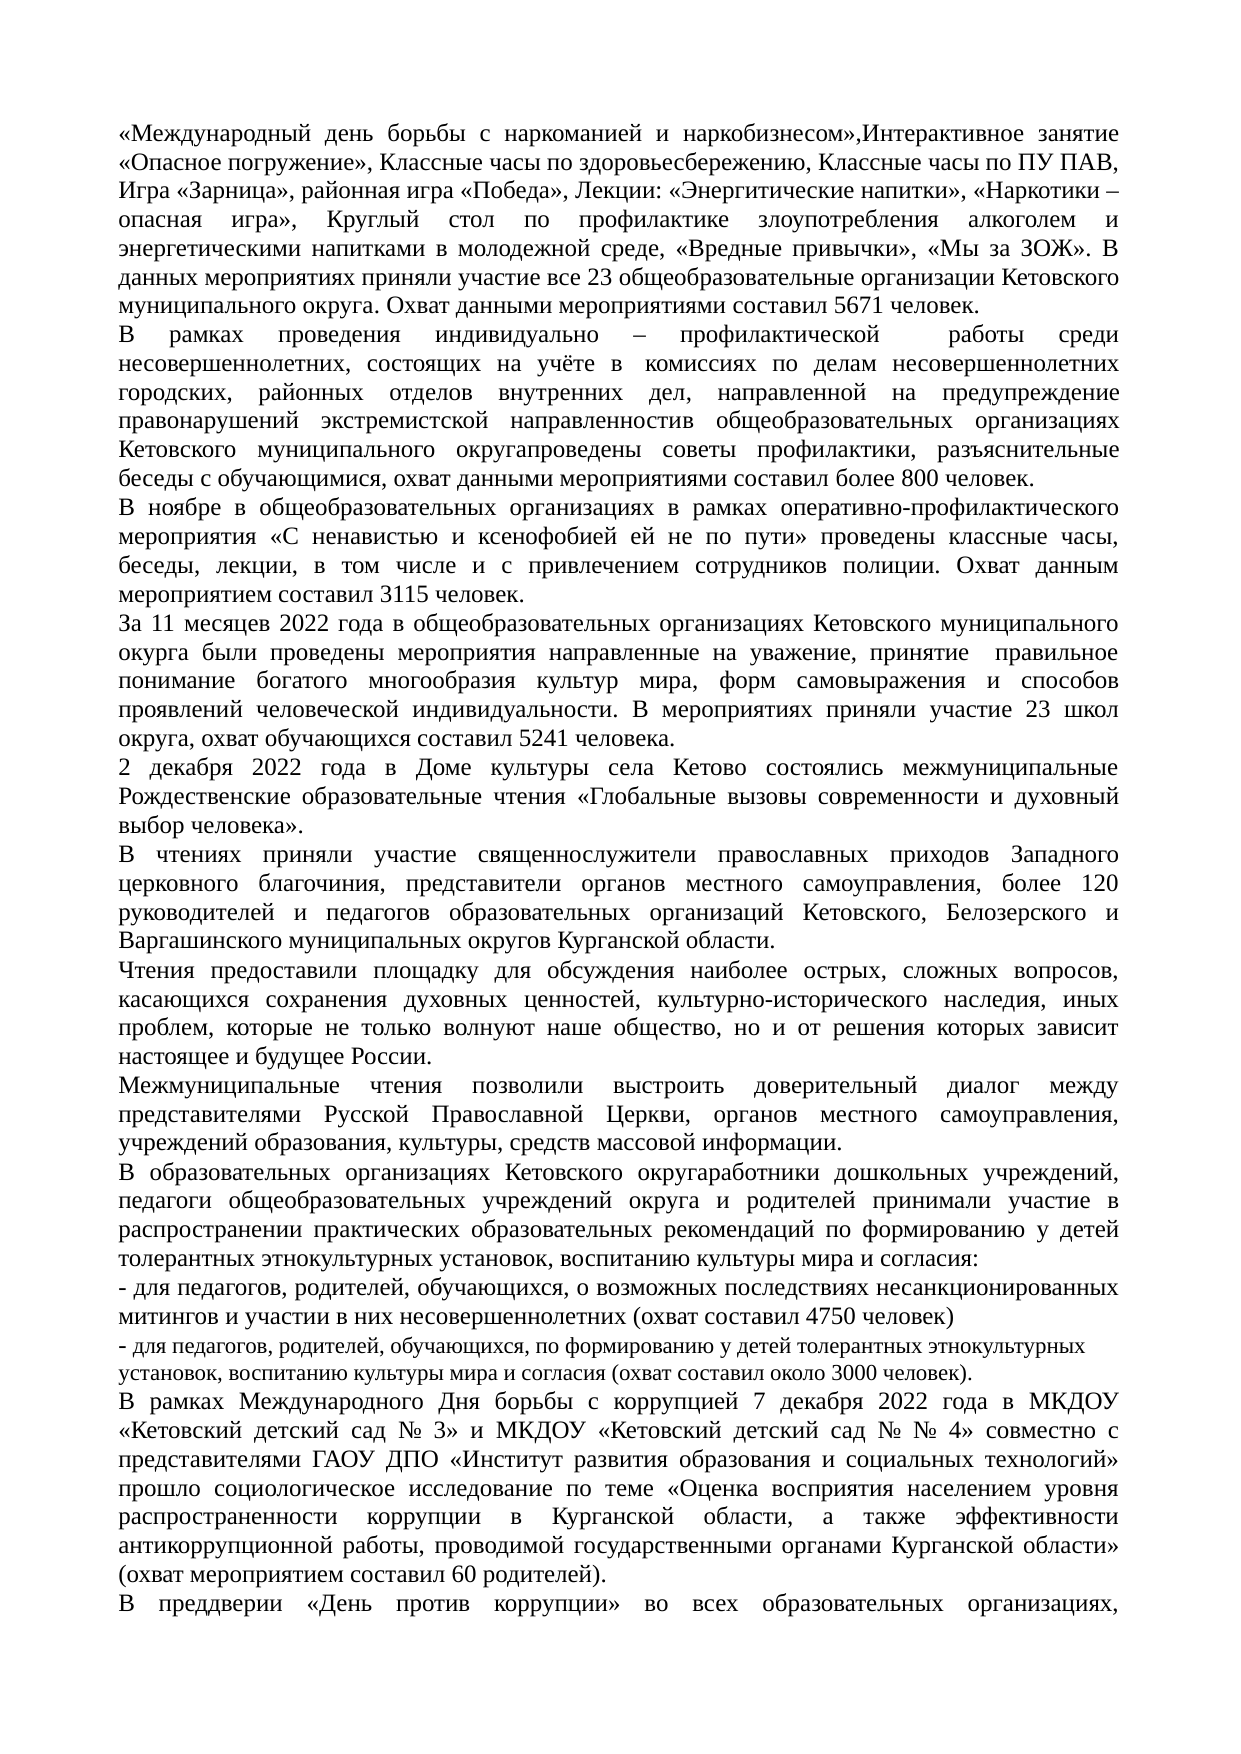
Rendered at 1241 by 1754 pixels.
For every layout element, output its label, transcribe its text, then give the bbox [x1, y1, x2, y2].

text 2 декабря 2022 года в Доме культуры села Кетово состоялись межмуниципальные Рождественские образовательные чтения «Глобальные вызовы современности и духовный выбор человека». [118, 752, 1120, 839]
text В образовательных организациях Кетовского округаработники дошкольных учреждений, педагоги общеобразовательных учреждений округа и родителей принимали участие в распространении практических образовательных рекомендаций по формированию у детей толерантных этнокультурных установок, воспитанию культуры мира и согласия: [118, 1157, 1120, 1272]
subtitle В рамках Международного Дня борьбы с коррупцией 7 декабря 2022 года в МКДОУ «Кетовский детский сад № 3» и МКДОУ «Кетовский детский сад № № 4» совместно с представителями ГАОУ ДПО «Институт развития образования и социальных технологий» прошло социологическое исследование по теме «Оценка восприятия населением уровня распространенности коррупции в Курганской области, а также эффективности антикоррупционной работы, проводимой государственными органами Курганской области» (охват мероприятием составил 60 родителей). [118, 1386, 1120, 1588]
text В чтениях приняли участие священнослужители православных приходов Западного церковного благочиния, представители органов местного самоуправления, более 120 руководителей и педагогов образовательных организаций Кетовского, Белозерского и Варгашинского муниципальных округов Курганской области. [118, 839, 1120, 954]
text - для педагогов, родителей, обучающихся, по формированию у детей толерантных этнокультурных установок, воспитанию культуры мира и согласия (охват составил около 3000 человек). [118, 1331, 1120, 1386]
subtitle За 11 месяцев 2022 года в общеобразовательных организациях Кетовского муниципального окурга были проведены мероприятия направленные на уважение, принятие правильное понимание богатого многообразия культур мира, форм самовыражения и способов проявлений человеческой индивидуальности. В мероприятиях приняли участие 23 школ округа, охват обучающихся составил 5241 человека. [118, 608, 1120, 752]
text Межмуниципальные чтения позволили выстроить доверительный диалог между представителями Русской Православной Церкви, органов местного самоуправления, учреждений образования, культуры, средств массовой информации. [118, 1070, 1120, 1156]
text - для педагогов, родителей, обучающихся, о возможных последствиях несанкционированных митингов и участии в них несовершеннолетних (охват составил 4750 человек) [118, 1272, 1120, 1330]
text В рамках проведения индивидуально – профилактической работы среди несовершеннолетних, состоящих на учёте в комиссиях по делам несовершеннолетних городских, районных отделов внутренних дел, направленной на предупреждение правонарушений экстремистской направленностив общеобразовательных организациях Кетовского муниципального округапроведены советы профилактики, разъяснительные беседы с обучающимися, охват данными мероприятиями составил более 800 человек. [118, 319, 1120, 492]
text В преддверии «День против коррупции» во всех образовательных организациях, [118, 1588, 1120, 1617]
subtitle В ноябре в общеобразовательных организациях в рамках оперативно-профилактического мероприятия «С ненавистью и ксенофобией ей не по пути» проведены классные часы, беседы, лекции, в том числе и с привлечением сотрудников полиции. Охват данным мероприятием составил 3115 человек. [118, 492, 1120, 607]
text «Международный день борьбы с наркоманией и наркобизнесом»,Интерактивное занятие «Опасное погружение», Классные часы по здоровьесбережению, Классные часы по ПУ ПАВ, Игра «Зарница», районная игра «Победа», Лекции: «Энергитические напитки», «Наркотики – опасная игра», Круглый стол по профилактике злоупотребления алкоголем и энергетическими напитками в молодежной среде, «Вредные привычки», «Мы за ЗОЖ». В данных мероприятиях приняли участие все 23 общеобразовательные организации Кетовского муниципального округа. Охват данными мероприятиями составил 5671 человек. [118, 118, 1120, 319]
text Чтения предоставили площадку для обсуждения наиболее острых, сложных вопросов, касающихся сохранения духовных ценностей, культурно-исторического наследия, иных проблем, которые не только волнуют наше общество, но и от решения которых зависит настоящее и будущее России. [118, 955, 1120, 1070]
